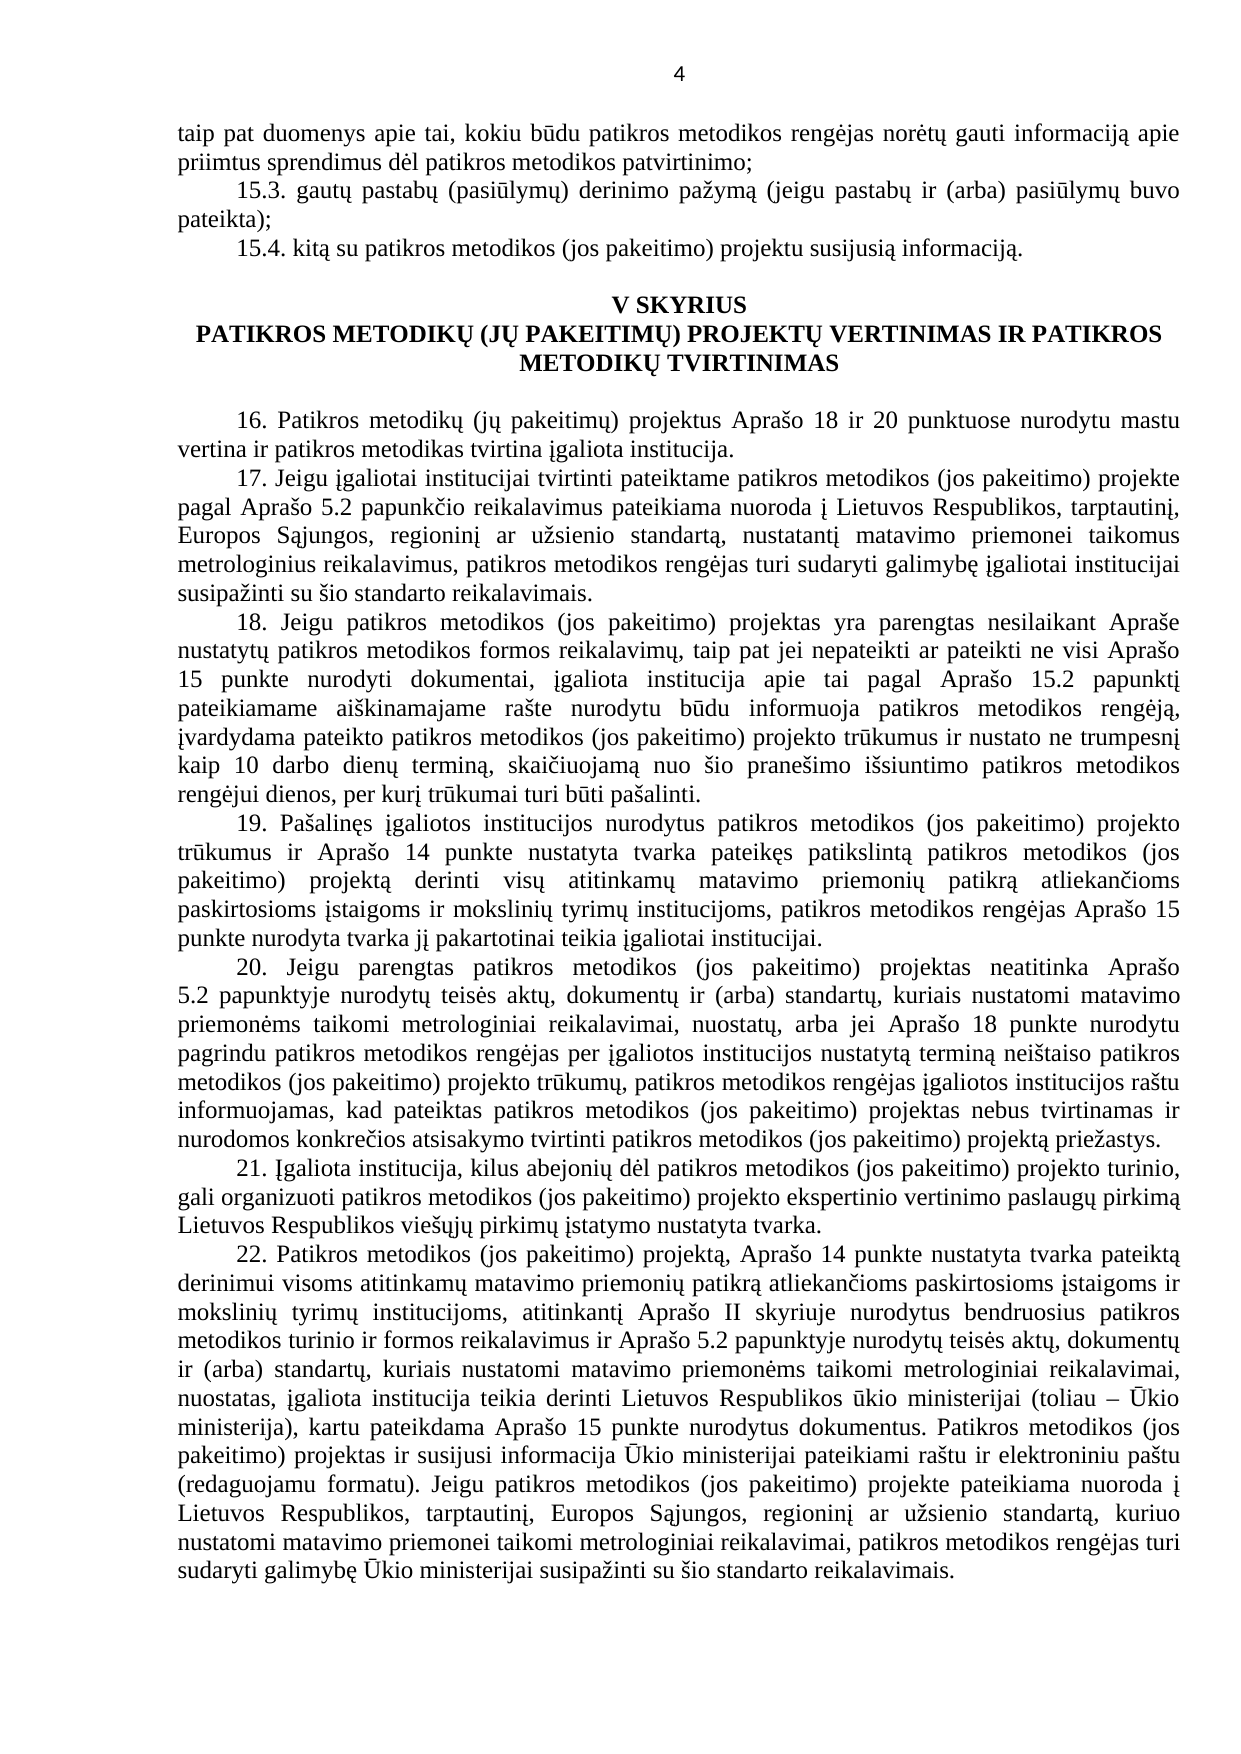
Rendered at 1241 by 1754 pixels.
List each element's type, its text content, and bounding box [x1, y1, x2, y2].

text 17. Jeigu įgaliotai institucijai tvirtinti pateiktame patikros metodikos (jos pakeitimo) projekte pagal Aprašo 5.2 papunkčio reikalavimus pateikiama nuoroda į Lietuvos Respublikos, tarptautinį, Europos Sąjungos, regioninį ar užsienio standartą, nustatantį matavimo priemonei taikomus metrologinius reikalavimus, patikros metodikos rengėjas turi sudaryti galimybę įgaliotai institucijai susipažinti su šio standarto reikalavimais. [177, 463, 1181, 607]
text 15.4. kitą su patikros metodikos (jos pakeitimo) projektu susijusią informaciją. [177, 233, 1181, 262]
text 20. Jeigu parengtas patikros metodikos (jos pakeitimo) projektas neatitinka Aprašo 5.2 papunktyje nurodytų teisės aktų, dokumentų ir (arba) standartų, kuriais nustatomi matavimo priemonėms taikomi metrologiniai reikalavimai, nuostatų, arba jei Aprašo 18 punkte nurodytu pagrindu patikros metodikos rengėjas per įgaliotos institucijos nustatytą terminą neištaiso patikros metodikos (jos pakeitimo) projekto trūkumų, patikros metodikos rengėjas įgaliotos institucijos raštu informuojamas, kad pateiktas patikros metodikos (jos pakeitimo) projektas nebus tvirtinamas ir nurodomos konkrečios atsisakymo tvirtinti patikros metodikos (jos pakeitimo) projektą priežastys. [177, 952, 1181, 1153]
text PATIKROS METODIKŲ (jų pakeitimų) PROJEKTŲ VERTINIMAS IR patikros metodikų TVIRTINIMAS [177, 319, 1181, 377]
text 18. Jeigu patikros metodikos (jos pakeitimo) projektas yra parengtas nesilaikant Apraše nustatytų patikros metodikos formos reikalavimų, taip pat jei nepateikti ar pateikti ne visi Aprašo 15 punkte nurodyti dokumentai, įgaliota institucija apie tai pagal Aprašo 15.2 papunktį pateikiamame aiškinamajame rašte nurodytu būdu informuoja patikros metodikos rengėją, įvardydama pateikto patikros metodikos (jos pakeitimo) projekto trūkumus ir nustato ne trumpesnį kaip 10 darbo dienų terminą, skaičiuojamą nuo šio pranešimo išsiuntimo patikros metodikos rengėjui dienos, per kurį trūkumai turi būti pašalinti. [177, 607, 1181, 808]
text 15.3. gautų pastabų (pasiūlymų) derinimo pažymą (jeigu pastabų ir (arba) pasiūlymų buvo pateikta); [177, 176, 1181, 233]
text 16. Patikros metodikų (jų pakeitimų) projektus Aprašo 18 ir 20 punktuose nurodytu mastu vertina ir patikros metodikas tvirtina įgaliota institucija. [177, 406, 1181, 463]
text 22. Patikros metodikos (jos pakeitimo) projektą, Aprašo 14 punkte nustatyta tvarka pateiktą derinimui visoms atitinkamų matavimo priemonių patikrą atliekančioms paskirtosioms įstaigoms ir mokslinių tyrimų institucijoms, atitinkantį Aprašo II skyriuje nurodytus bendruosius patikros metodikos turinio ir formos reikalavimus ir Aprašo 5.2 papunktyje nurodytų teisės aktų, dokumentų ir (arba) standartų, kuriais nustatomi matavimo priemonėms taikomi metrologiniai reikalavimai, nuostatas, įgaliota institucija teikia derinti Lietuvos Respublikos ūkio ministerijai (toliau – Ūkio ministerija), kartu pateikdama Aprašo 15 punkte nurodytus dokumentus. Patikros metodikos (jos pakeitimo) projektas ir susijusi informacija Ūkio ministerijai pateikiami raštu ir elektroniniu paštu (redaguojamu formatu). Jeigu patikros metodikos (jos pakeitimo) projekte pateikiama nuoroda į Lietuvos Respublikos, tarptautinį, Europos Sąjungos, regioninį ar užsienio standartą, kuriuo nustatomi matavimo priemonei taikomi metrologiniai reikalavimai, patikros metodikos rengėjas turi sudaryti galimybę Ūkio ministerijai susipažinti su šio standarto reikalavimais. [177, 1239, 1181, 1584]
text 19. Pašalinęs įgaliotos institucijos nurodytus patikros metodikos (jos pakeitimo) projekto trūkumus ir Aprašo 14 punkte nustatyta tvarka pateikęs patikslintą patikros metodikos (jos pakeitimo) projektą derinti visų atitinkamų matavimo priemonių patikrą atliekančioms paskirtosioms įstaigoms ir mokslinių tyrimų institucijoms, patikros metodikos rengėjas Aprašo 15 punkte nurodyta tvarka jį pakartotinai teikia įgaliotai institucijai. [177, 808, 1181, 952]
text V SKYRIUS [177, 291, 1181, 319]
text 21. Įgaliota institucija, kilus abejonių dėl patikros metodikos (jos pakeitimo) projekto turinio, gali organizuoti patikros metodikos (jos pakeitimo) projekto ekspertinio vertinimo paslaugų pirkimą Lietuvos Respublikos viešųjų pirkimų įstatymo nustatyta tvarka. [177, 1153, 1181, 1239]
text taip pat duomenys apie tai, kokiu būdu patikros metodikos rengėjas norėtų gauti informaciją apie priimtus sprendimus dėl patikros metodikos patvirtinimo; [177, 118, 1181, 176]
